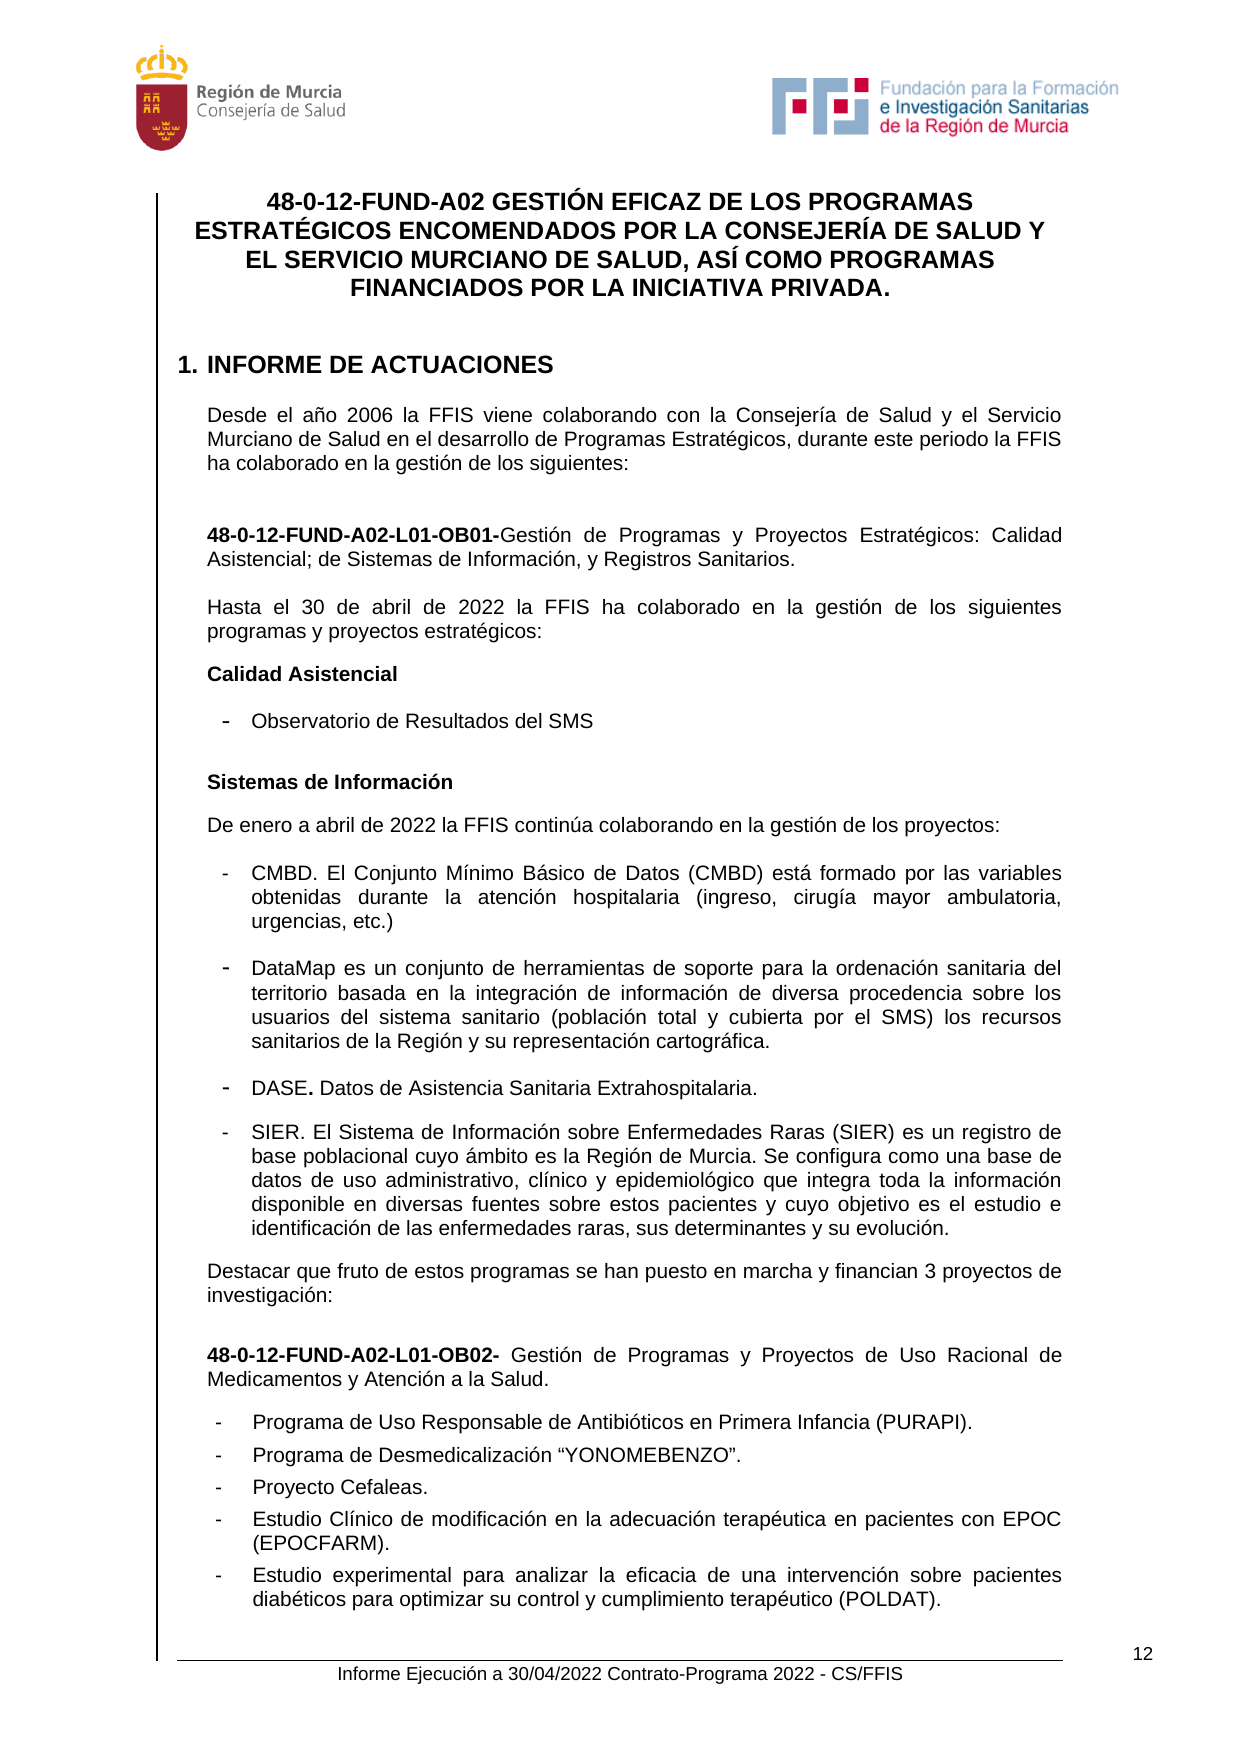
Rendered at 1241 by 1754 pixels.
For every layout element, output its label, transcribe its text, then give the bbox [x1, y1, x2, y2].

text Destacar que fruto de estos programas se han puesto en marcha y financian 3 proyectos de investigación: [207, 1259, 1063, 1307]
list Observatorio de Resultados del SMS [222, 705, 1063, 733]
text 1. INFORME DE ACTUACIONES [177, 350, 1063, 379]
text Desde el año 2006 la FFIS viene colaborando con la Consejería de Salud y el Servicio Murciano de Salud en el desarrollo de Programas Estratégicos, durante este periodo la FFIS ha colaborado en la gestión de los siguientes: [207, 403, 1063, 475]
text 48-0-12-FUND-A02-L01-OB02- Gestión de Programas y Proyectos de Uso Racional de Medicamentos y Atención a la Salud. [207, 1343, 1063, 1391]
text Hasta el 30 de abril de 2022 la FFIS ha colaborado en la gestión de los siguientes programas y proyectos estratégicos: [207, 594, 1063, 642]
list CMBD. El Conjunto Mínimo Básico de Datos (CMBD) está formado por las variables obtenidas durante la atención hospitalaria (ingreso, cirugía mayor ambulatoria, urgencias, etc.) [222, 861, 1063, 933]
list DataMap es un conjunto de herramientas de soporte para la ordenación sanitaria del territorio basada en la integración de información de diversa procedencia sobre los usuarios del sistema sanitario (población total y cubierta por el SMS) los recursos sanitarios de la Región y su representación cartográfica. [222, 952, 1063, 1053]
text De enero a abril de 2022 la FFIS continúa colaborando en la gestión de los proyectos: [207, 813, 1063, 837]
text Calidad Asistencial [207, 662, 1063, 686]
text 48-0-12-FUND-A02 Gestión eficaz de los Programas Estratégicos encomendados por la Consejería de Salud y el Servicio Murciano de Salud, así como Programas financiados por la iniciativa privada. [177, 187, 1063, 302]
list Proyecto Cefaleas. [215, 1475, 1063, 1499]
list Estudio Clínico de modificación en la adecuación terapéutica en pacientes con EPOC (EPOCFARM). [215, 1507, 1063, 1555]
list DASE. Datos de Asistencia Sanitaria Extrahospitalaria. [222, 1072, 1063, 1101]
text 48-0-12-FUND-A02-L01-OB01-Gestión de Programas y Proyectos Estratégicos: Calidad Asistencial; de Sistemas de Información, y Registros Sanitarios. [207, 523, 1063, 571]
list SIER. El Sistema de Información sobre Enfermedades Raras (SIER) es un registro de base poblacional cuyo ámbito es la Región de Murcia. Se configura como una base de datos de uso administrativo, clínico y epidemiológico que integra toda la información disponible en diversas fuentes sobre estos pacientes y cuyo objetivo es el estudio e identificación de las enfermedades raras, sus determinantes y su evolución. [222, 1120, 1063, 1239]
list Programa de Desmedicalización “YONOMEBENZO”. [215, 1442, 1063, 1466]
text Sistemas de Información [207, 770, 1063, 794]
list Programa de Uso Responsable de Antibióticos en Primera Infancia (PURAPI). [215, 1410, 1063, 1434]
list Estudio experimental para analizar la eficacia de una intervención sobre pacientes diabéticos para optimizar su control y cumplimiento terapéutico (POLDAT). [215, 1563, 1063, 1611]
